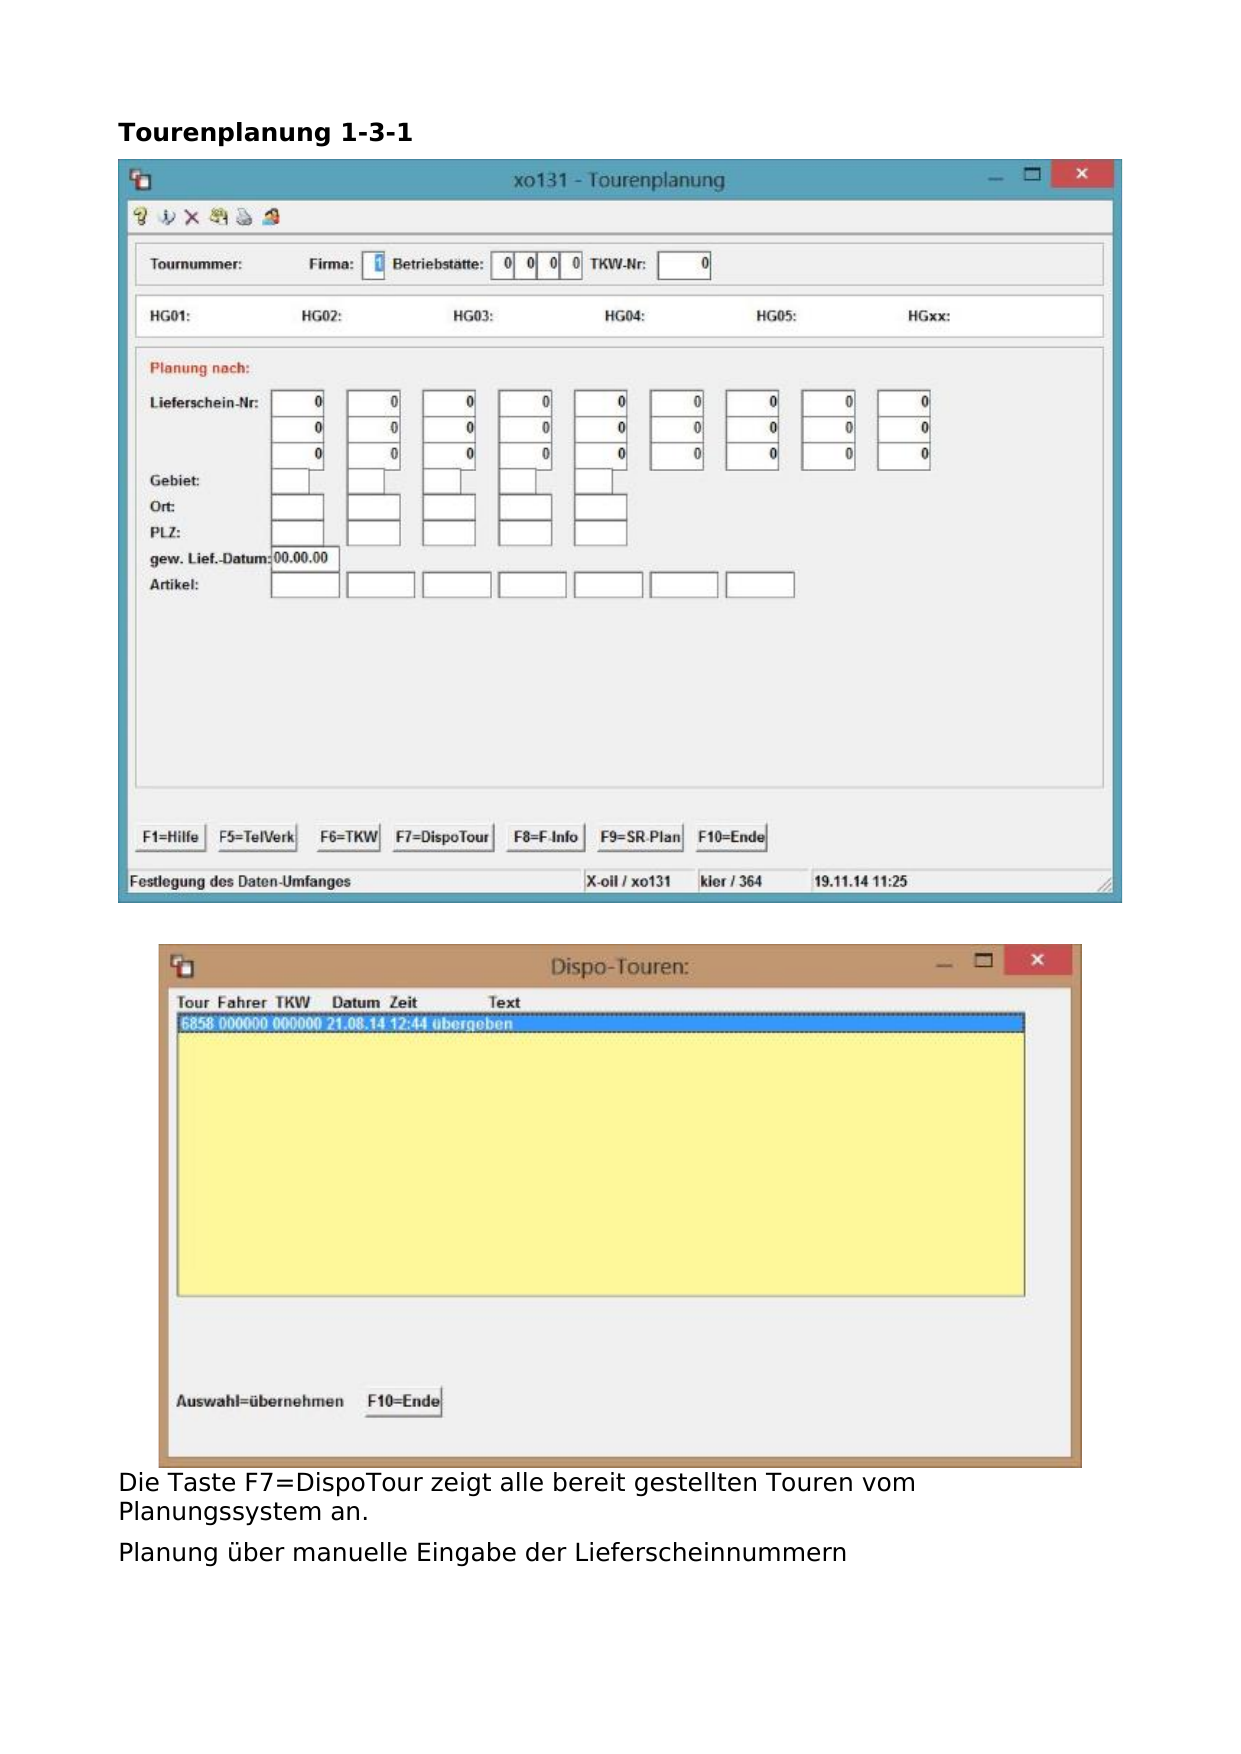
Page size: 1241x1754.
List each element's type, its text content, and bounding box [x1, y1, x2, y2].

picture [118, 159, 1123, 903]
text Planung über manuelle Eingabe der Lieferscheinnummern [118, 1538, 1122, 1568]
text Die Taste F7=DispoTour zeigt alle bereit gestellten Touren vom Planungssystem an. [118, 944, 1122, 1526]
subtitle Tourenplanung 1-3-1 [118, 118, 1122, 147]
picture [158, 944, 1082, 1468]
